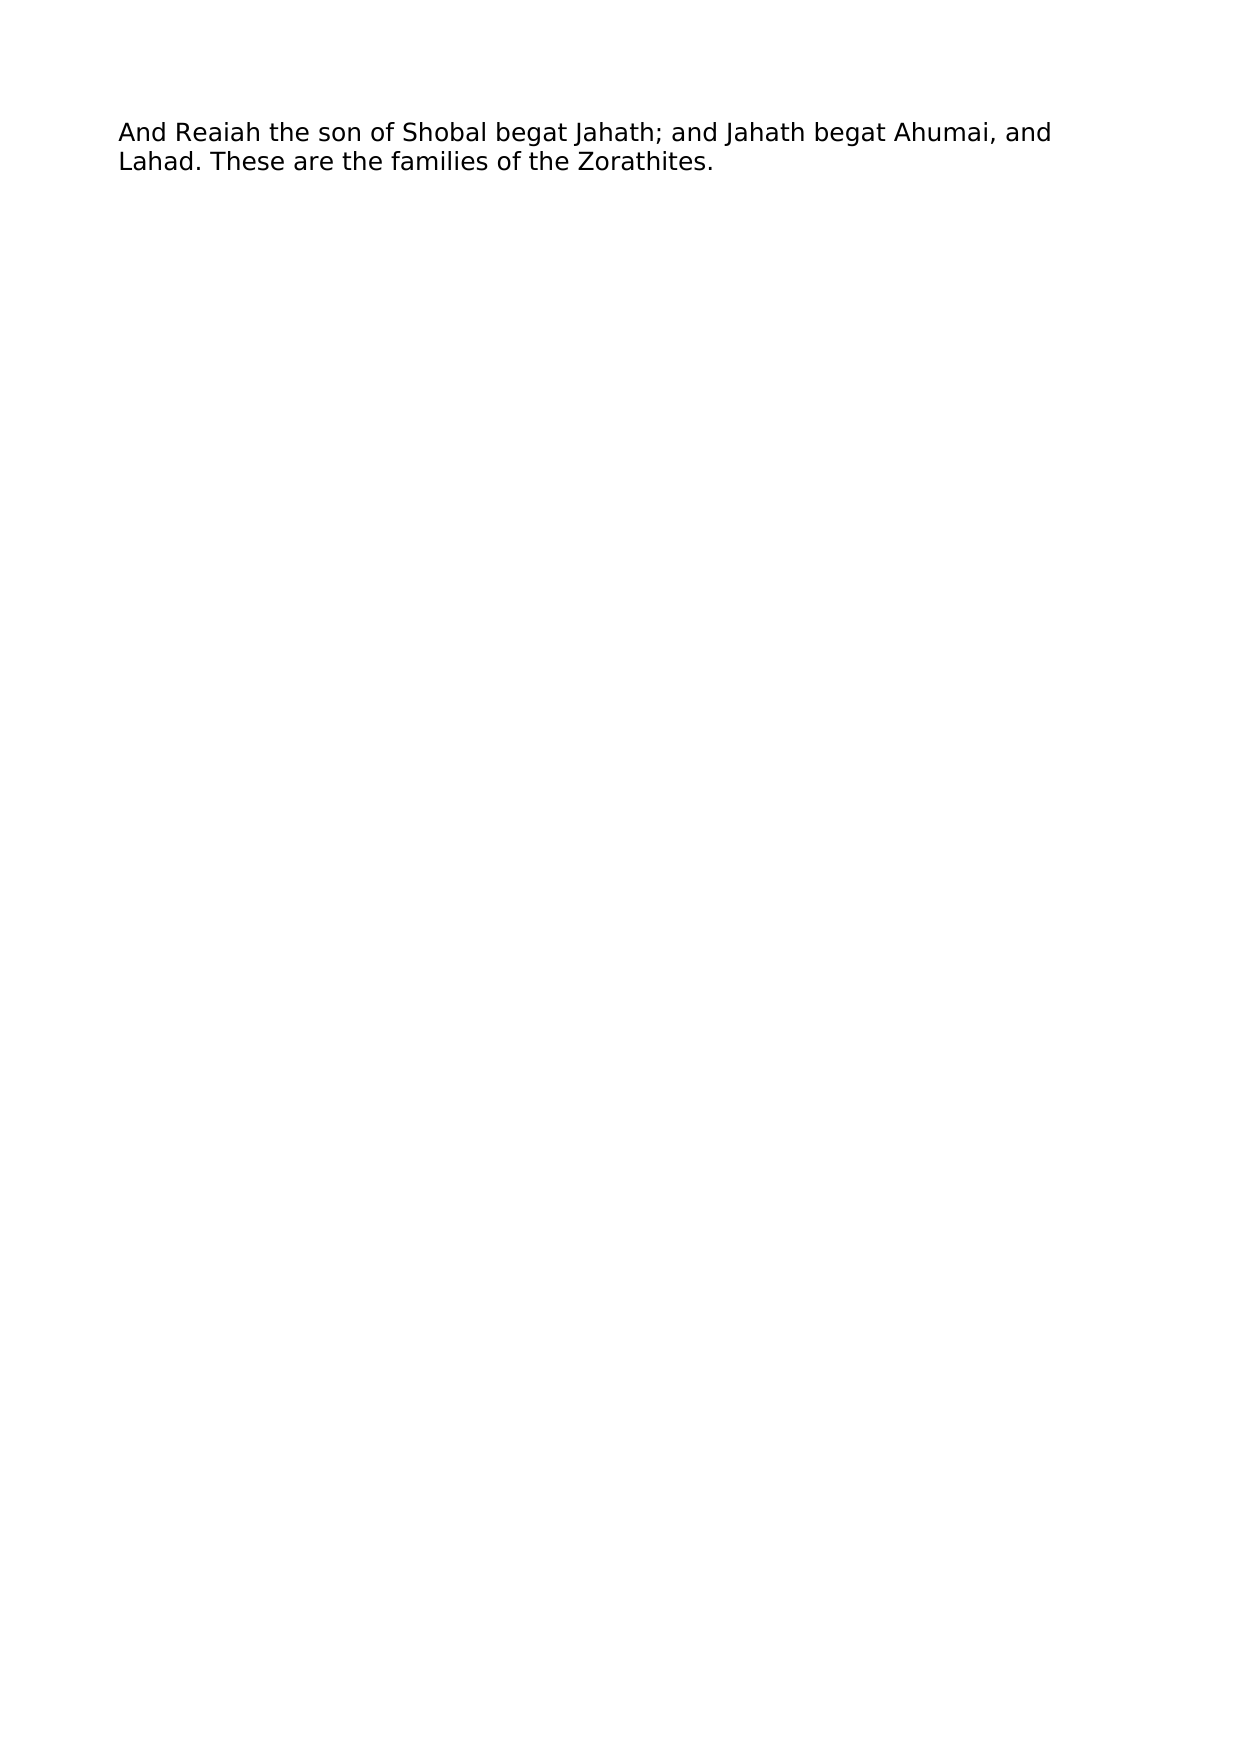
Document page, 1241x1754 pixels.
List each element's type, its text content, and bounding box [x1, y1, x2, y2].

text And Reaiah the son of Shobal begat Jahath; and Jahath begat Ahumai, and Lahad. These are the families of the Zorathites. [118, 118, 1122, 176]
